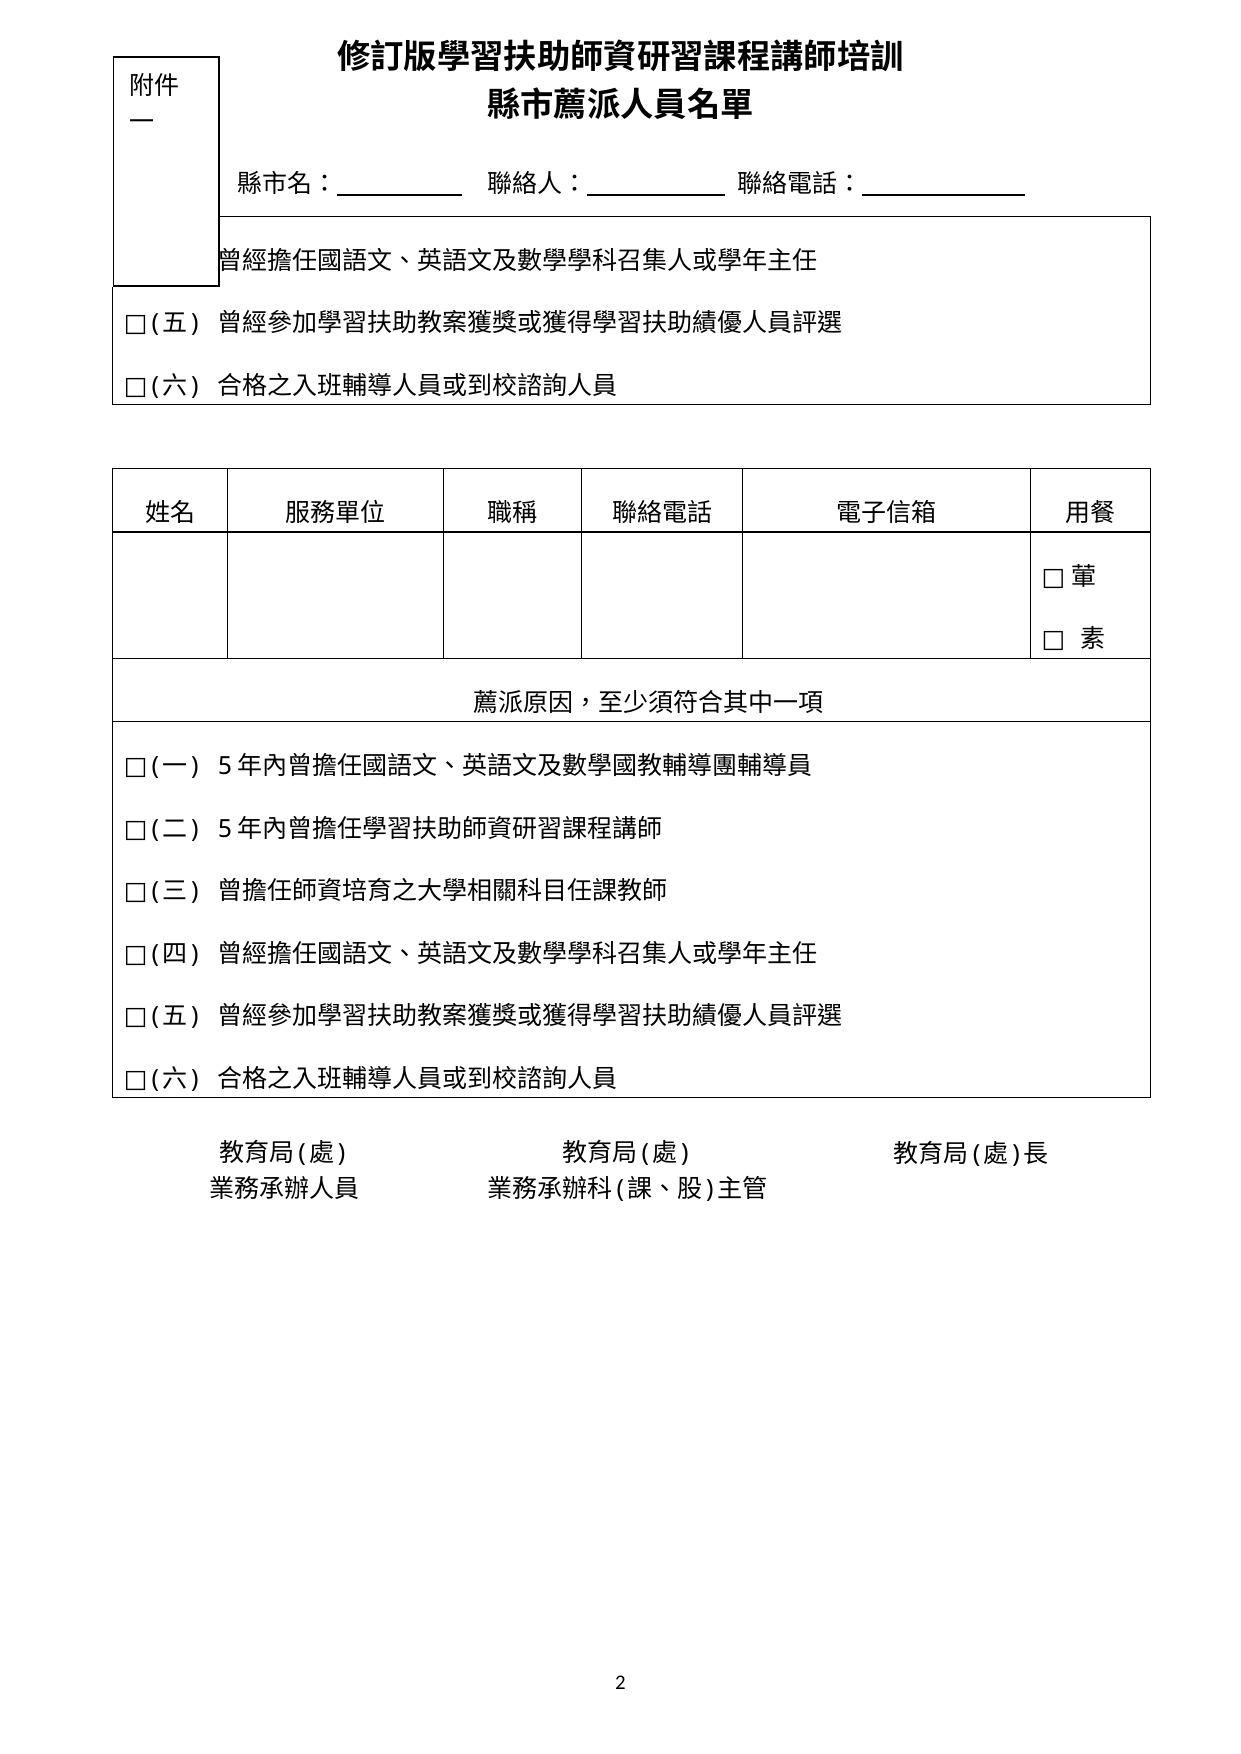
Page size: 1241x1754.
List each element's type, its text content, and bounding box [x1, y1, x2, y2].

table_header 服務單位 [228, 469, 443, 531]
table_cell 教育局(處) 業務承辦科(課、股)主管 [456, 1098, 799, 1205]
table_cell □(一) 5年內曾擔任國語文、英語文及數學國教輔導團輔導員 □(二) 5年內曾擔任學習扶助師資研習課程講師 □(三) 曾擔任師資培育之大學相關科目任課教師 □(四) 曾經擔任國語文、英語文及數學學科召集人或學年主任 □(五) 曾經參加學習扶助教案獲獎或獲得學習扶助績優人員評選 □(六) 合格之入班輔導人員或到校諮詢人員 [113, 722, 1150, 1097]
table_cell □ 葷 □ 素 [1031, 533, 1150, 657]
table_cell [228, 533, 443, 657]
table_cell [743, 533, 1030, 657]
table_header 職稱 [444, 469, 581, 531]
table_header 用餐 [1031, 469, 1150, 531]
table_cell 教育局(處)長 [799, 1098, 1143, 1205]
table_cell 教育局(處) 業務承辦人員 [113, 1098, 456, 1205]
table_cell 薦派原因，至少須符合其中一項 [113, 659, 1150, 721]
table_cell □(四) 曾經擔任國語文、英語文及數學學科召集人或學年主任 □(五) 曾經參加學習扶助教案獲獎或獲得學習扶助績優人員評選 □(六) 合格之入班輔導人員或到校諮詢人員 [113, 217, 1150, 404]
table_cell [444, 533, 581, 657]
table_cell [113, 533, 227, 657]
table_cell [1143, 1098, 1150, 1205]
table_header 聯絡電話 [582, 469, 742, 531]
table_header 電子信箱 [743, 469, 1030, 531]
table_cell [582, 533, 742, 657]
table_header 姓名 [113, 469, 227, 531]
